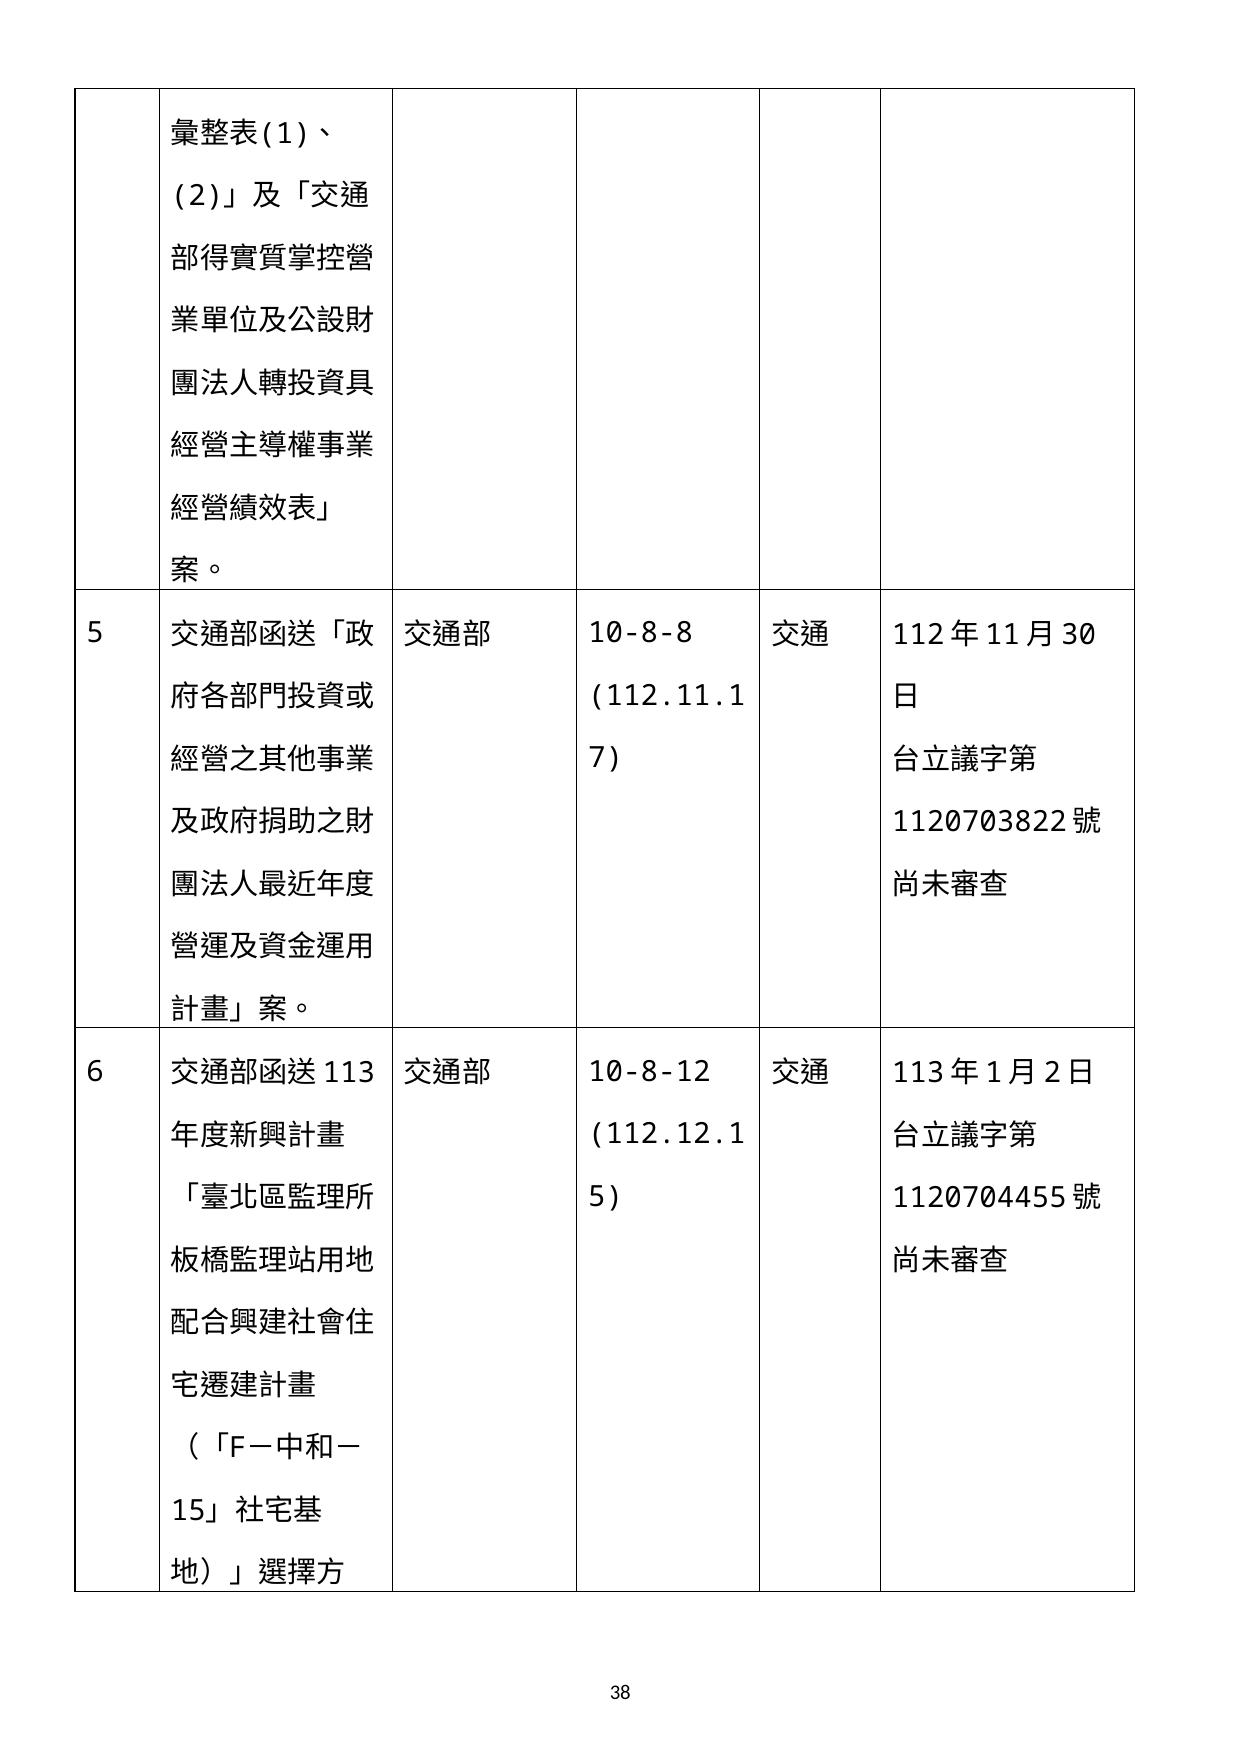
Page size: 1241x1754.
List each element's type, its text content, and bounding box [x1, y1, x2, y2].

table_cell 交通 [760, 1028, 880, 1591]
table_cell 交通部函送113年度新興計畫「臺北區監理所板橋監理站用地配合興建社會住宅遷建計畫（「F－中和－15」社宅基地）」選擇方 [160, 1028, 392, 1591]
table_cell 5 [76, 590, 159, 1027]
table_cell 交通部 [393, 590, 576, 1027]
table_cell 6 [76, 1028, 159, 1591]
table_cell [760, 89, 880, 589]
table_cell 交通部函送「政府各部門投資或經營之其他事業及政府捐助之財團法人最近年度營運及資金運用計畫」案。 [160, 590, 392, 1027]
table_cell 彙整表(1)、(2)」及「交通部得實質掌控營業單位及公設財團法人轉投資具經營主導權事業經營績效表」案。 [160, 89, 392, 589]
table_cell [76, 89, 159, 589]
table_cell 113年1月2日 台立議字第1120704455號 尚未審查 [881, 1028, 1134, 1591]
table_cell 交通 [760, 590, 880, 1027]
table_cell [881, 89, 1134, 589]
table_cell 10-8-8 (112.11.17) [577, 590, 759, 1027]
table_cell [393, 89, 576, 589]
table_cell 10-8-12 (112.12.15) [577, 1028, 759, 1591]
table_cell 交通部 [393, 1028, 576, 1591]
table_cell 112年11月30日 台立議字第1120703822號 尚未審查 [881, 590, 1134, 1027]
table_cell [577, 89, 759, 589]
